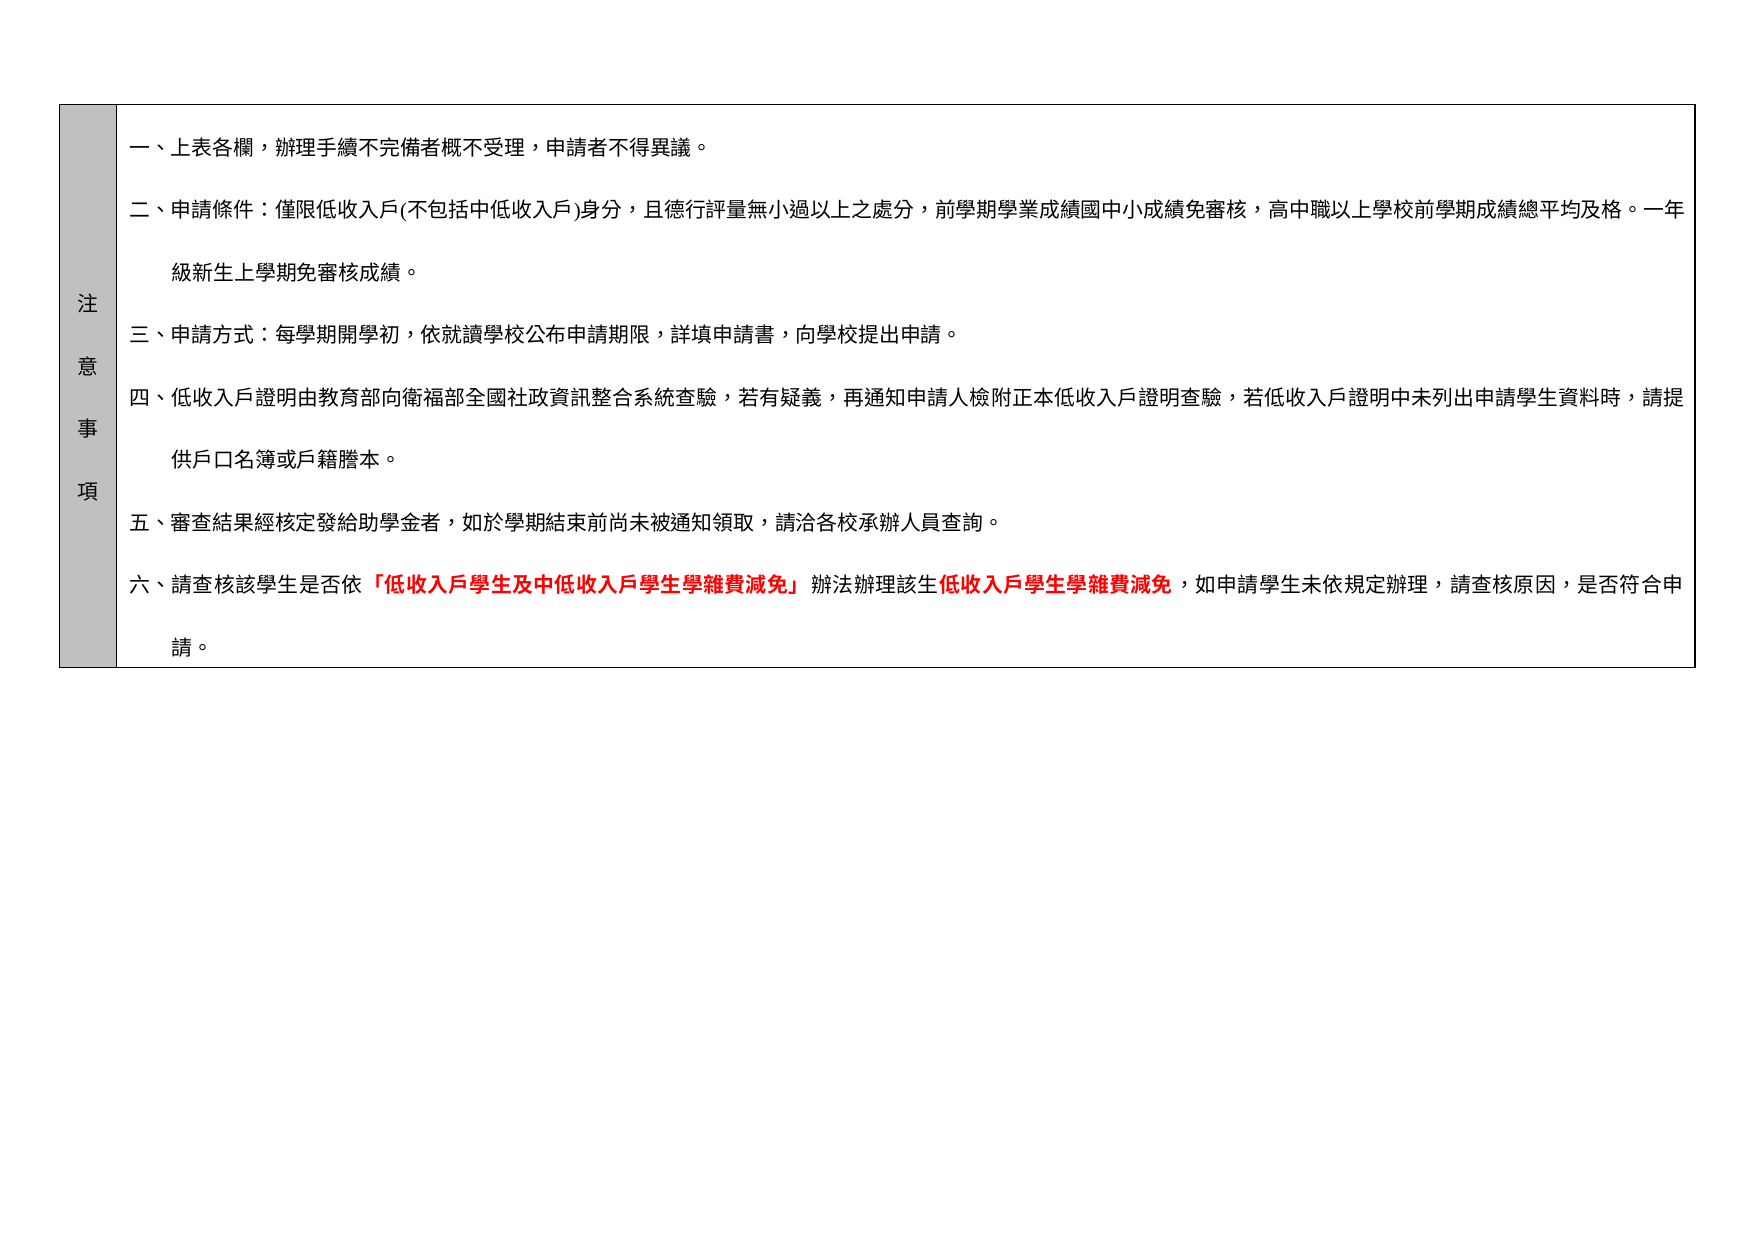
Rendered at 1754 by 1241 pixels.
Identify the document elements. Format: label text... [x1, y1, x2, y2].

table_cell 一、上表各欄，辦理手續不完備者概不受理，申請者不得異議。 二、申請條件：僅限低收入戶(不包括中低收入戶)身分，且德行評量無小過以上之處分，前學期學業成績國中小成績免審核，高中職以上學校前學期成績總平均及格。一年級新生上學期免審核成績。 三、申請方式：每學期開學初，依就讀學校公布申請期限，詳填申請書，向學校提出申請。 四、低收入戶證明由教育部向衛福部全國社政資訊整合系統查驗，若有疑義，再通知申請人檢附正本低收入戶證明查驗，若低收入戶證明中未列出申請學生資料時，請提供戶口名簿或戶籍謄本。 五、審查結果經核定發給助學金者，如於學期結束前尚未被通知領取，請洽各校承辦人員查詢。 六、請查核該學生是否依「低收入戶學生及中低收入戶學生學雜費減免」辦法辦理該生低收入戶學生學雜費減免，如申請學生未依規定辦理，請查核原因，是否符合申請。 [117, 105, 1694, 667]
table_cell 注 意 事 項 [60, 105, 116, 667]
